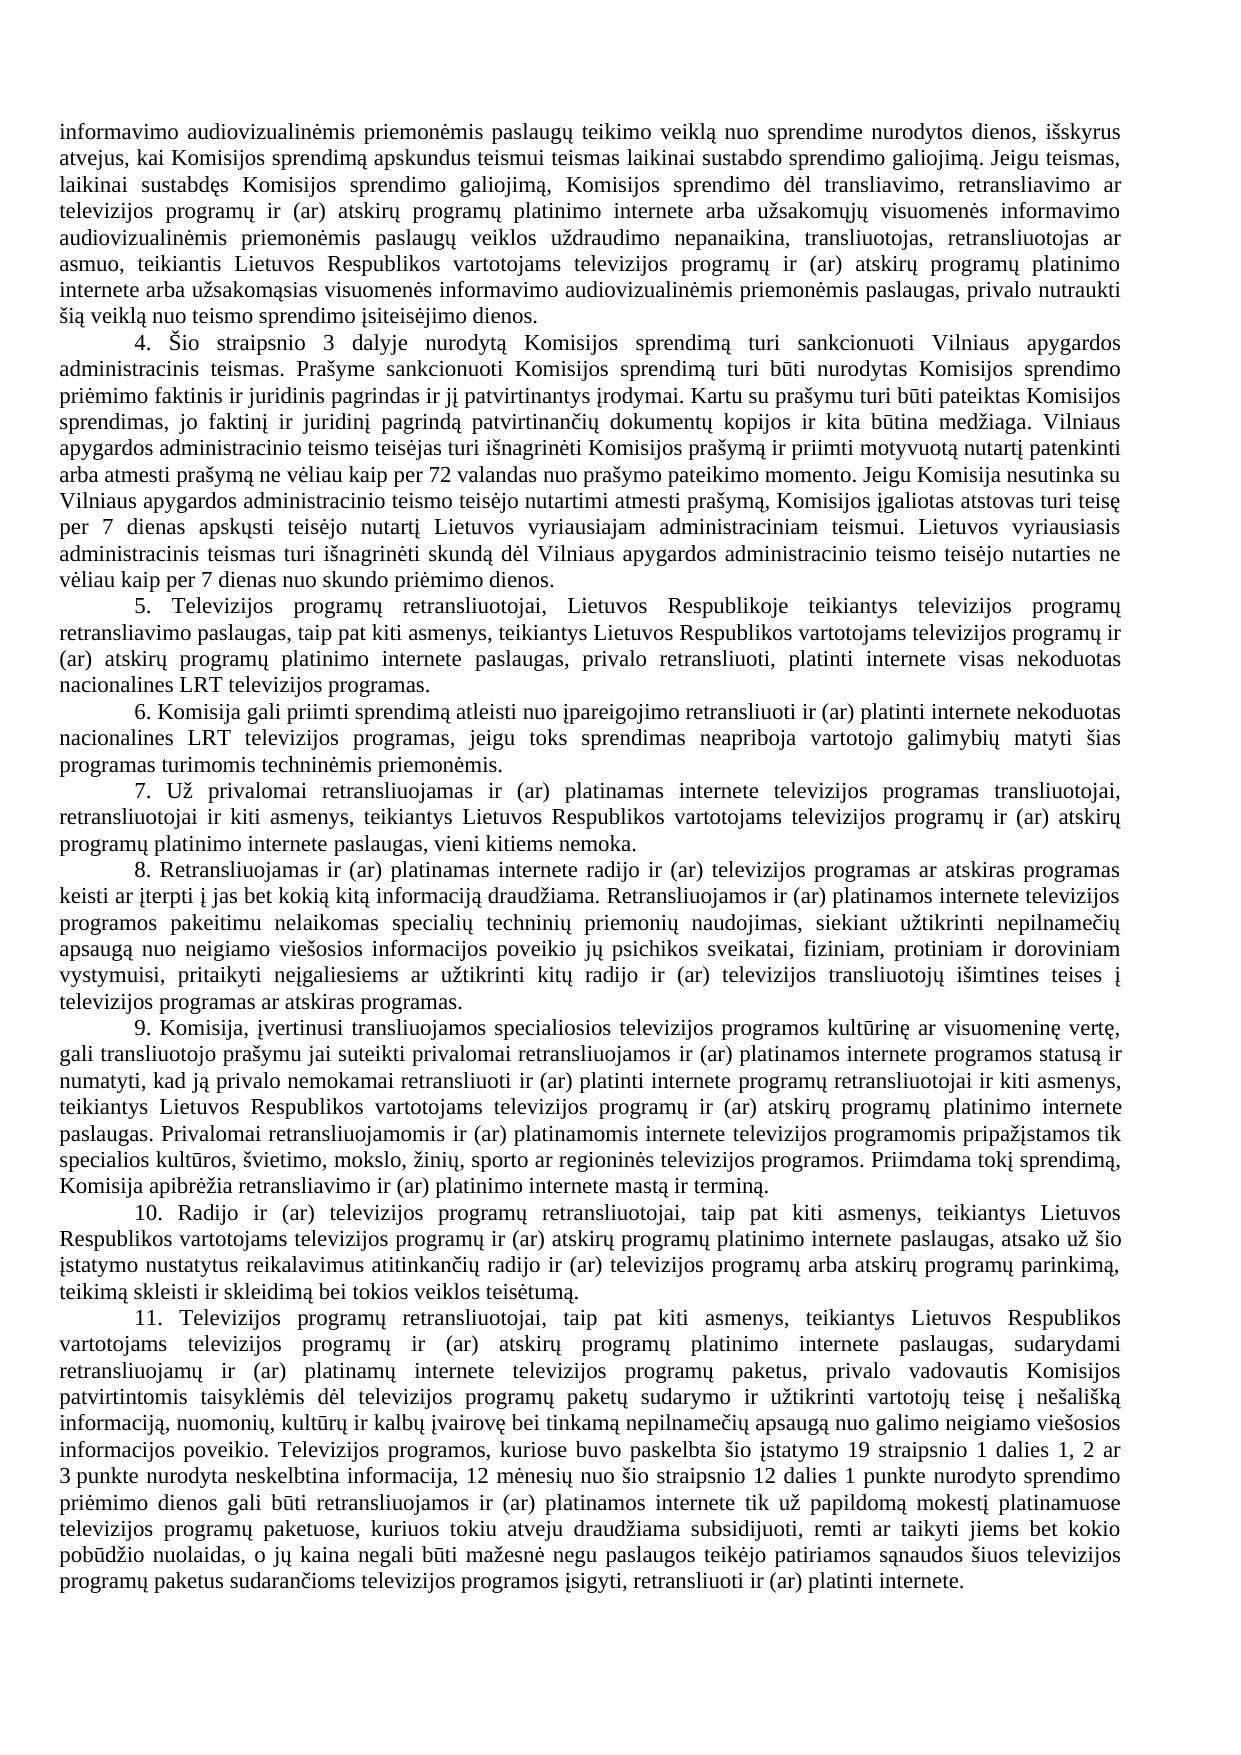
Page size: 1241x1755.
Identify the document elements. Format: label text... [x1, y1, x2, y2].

text 4. Šio straipsnio 3 dalyje nurodytą Komisijos sprendimą turi sankcionuoti Vilniaus apygardos administracinis teismas. Prašyme sankcionuoti Komisijos sprendimą turi būti nurodytas Komisijos sprendimo priėmimo faktinis ir juridinis pagrindas ir jį patvirtinantys įrodymai. Kartu su prašymu turi būti pateiktas Komisijos sprendimas, jo faktinį ir juridinį pagrindą patvirtinančių dokumentų kopijos ir kita būtina medžiaga. Vilniaus apygardos administracinio teismo teisėjas turi išnagrinėti Komisijos prašymą ir priimti motyvuotą nutartį patenkinti arba atmesti prašymą ne vėliau kaip per 72 valandas nuo prašymo pateikimo momento. Jeigu Komisija nesutinka su Vilniaus apygardos administracinio teismo teisėjo nutartimi atmesti prašymą, Komisijos įgaliotas atstovas turi teisę per 7 dienas apskųsti teisėjo nutartį Lietuvos vyriausiajam administraciniam teismui. Lietuvos vyriausiasis administracinis teismas turi išnagrinėti skundą dėl Vilniaus apygardos administracinio teismo teisėjo nutarties ne vėliau kaip per 7 dienas nuo skundo priėmimo dienos. [59, 329, 1122, 592]
text 8. Retransliuojamas ir (ar) platinamas internete radijo ir (ar) televizijos programas ar atskiras programas keisti ar įterpti į jas bet kokią kitą informaciją draudžiama. Retransliuojamos ir (ar) platinamos internete televizijos programos pakeitimu nelaikomas specialių techninių priemonių naudojimas, siekiant užtikrinti nepilnamečių apsaugą nuo neigiamo viešosios informacijos poveikio jų psichikos sveikatai, fiziniam, protiniam ir doroviniam vystymuisi, pritaikyti neįgaliesiems ar užtikrinti kitų radijo ir (ar) televizijos transliuotojų išimtines teises į televizijos programas ar atskiras programas. [59, 856, 1122, 1014]
text informavimo audiovizualinėmis priemonėmis paslaugų teikimo veiklą nuo sprendime nurodytos dienos, išskyrus atvejus, kai Komisijos sprendimą apskundus teismui teismas laikinai sustabdo sprendimo galiojimą. Jeigu teismas, laikinai sustabdęs Komisijos sprendimo galiojimą, Komisijos sprendimo dėl transliavimo, retransliavimo ar televizijos programų ir (ar) atskirų programų platinimo internete arba užsakomųjų visuomenės informavimo audiovizualinėmis priemonėmis paslaugų veiklos uždraudimo nepanaikina, transliuotojas, retransliuotojas ar asmuo, teikiantis Lietuvos Respublikos vartotojams televizijos programų ir (ar) atskirų programų platinimo internete arba užsakomąsias visuomenės informavimo audiovizualinėmis priemonėmis paslaugas, privalo nutraukti šią veiklą nuo teismo sprendimo įsiteisėjimo dienos. [59, 118, 1122, 329]
text 9. Komisija, įvertinusi transliuojamos specialiosios televizijos programos kultūrinę ar visuomeninę vertę, gali transliuotojo prašymu jai suteikti privalomai retransliuojamos ir (ar) platinamos internete programos statusą ir numatyti, kad ją privalo nemokamai retransliuoti ir (ar) platinti internete programų retransliuotojai ir kiti asmenys, teikiantys Lietuvos Respublikos vartotojams televizijos programų ir (ar) atskirų programų platinimo internete paslaugas. Privalomai retransliuojamomis ir (ar) platinamomis internete televizijos programomis pripažįstamos tik specialios kultūros, švietimo, mokslo, žinių, sporto ar regioninės televizijos programos. Priimdama tokį sprendimą, Komisija apibrėžia retransliavimo ir (ar) platinimo internete mastą ir terminą. [59, 1014, 1122, 1199]
text 10. Radijo ir (ar) televizijos programų retransliuotojai, taip pat kiti asmenys, teikiantys Lietuvos Respublikos vartotojams televizijos programų ir (ar) atskirų programų platinimo internete paslaugas, atsako už šio įstatymo nustatytus reikalavimus atitinkančių radijo ir (ar) televizijos programų arba atskirų programų parinkimą, teikimą skleisti ir skleidimą bei tokios veiklos teisėtumą. [59, 1199, 1122, 1304]
text 11. Televizijos programų retransliuotojai, taip pat kiti asmenys, teikiantys Lietuvos Respublikos vartotojams televizijos programų ir (ar) atskirų programų platinimo internete paslaugas, sudarydami retransliuojamų ir (ar) platinamų internete televizijos programų paketus, privalo vadovautis Komisijos patvirtintomis taisyklėmis dėl televizijos programų paketų sudarymo ir užtikrinti vartotojų teisę į nešališką informaciją, nuomonių, kultūrų ir kalbų įvairovę bei tinkamą nepilnamečių apsaugą nuo galimo neigiamo viešosios informacijos poveikio. Televizijos programos, kuriose buvo paskelbta šio įstatymo 19 straipsnio 1 dalies 1, 2 ar 3 punkte nurodyta neskelbtina informacija, 12 mėnesių nuo šio straipsnio 12 dalies 1 punkte nurodyto sprendimo priėmimo dienos gali būti retransliuojamos ir (ar) platinamos internete tik už papildomą mokestį platinamuose televizijos programų paketuose, kuriuos tokiu atveju draudžiama subsidijuoti, remti ar taikyti jiems bet kokio pobūdžio nuolaidas, o jų kaina negali būti mažesnė negu paslaugos teikėjo patiriamos sąnaudos šiuos televizijos programų paketus sudarančioms televizijos programos įsigyti, retransliuoti ir (ar) platinti internete. [59, 1304, 1122, 1594]
text 5. Televizijos programų retransliuotojai, Lietuvos Respublikoje teikiantys televizijos programų retransliavimo paslaugas, taip pat kiti asmenys, teikiantys Lietuvos Respublikos vartotojams televizijos programų ir (ar) atskirų programų platinimo internete paslaugas, privalo retransliuoti, platinti internete visas nekoduotas nacionalines LRT televizijos programas. [59, 592, 1122, 698]
text 6. Komisija gali priimti sprendimą atleisti nuo įpareigojimo retransliuoti ir (ar) platinti internete nekoduotas nacionalines LRT televizijos programas, jeigu toks sprendimas neapriboja vartotojo galimybių matyti šias programas turimomis techninėmis priemonėmis. [59, 698, 1122, 777]
text 7. Už privalomai retransliuojamas ir (ar) platinamas internete televizijos programas transliuotojai, retransliuotojai ir kiti asmenys, teikiantys Lietuvos Respublikos vartotojams televizijos programų ir (ar) atskirų programų platinimo internete paslaugas, vieni kitiems nemoka. [59, 777, 1122, 856]
